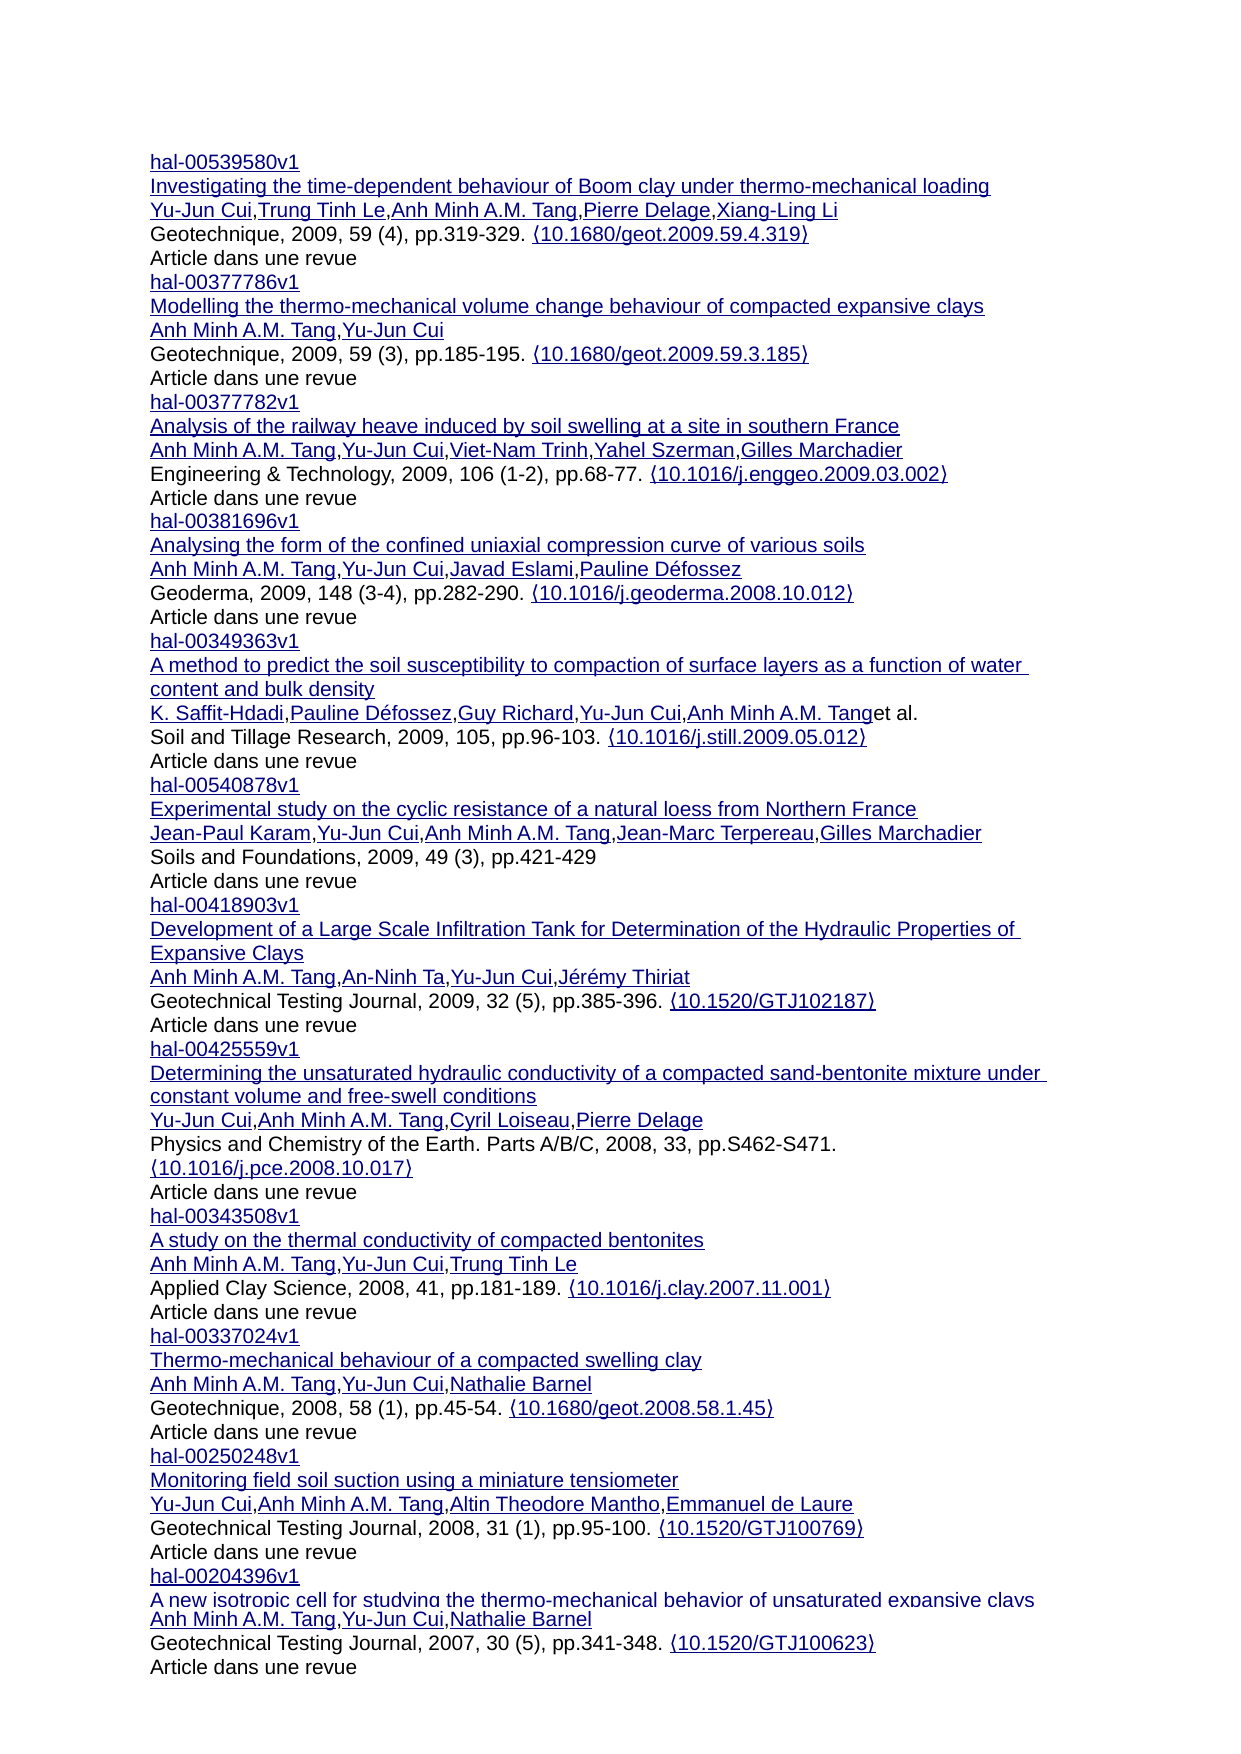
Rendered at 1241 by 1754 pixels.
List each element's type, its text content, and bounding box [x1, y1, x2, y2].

table_cell A study on the thermal conductivity of compacted bentonites Anh Minh A.M. Tang,Yu-Jun Cui,Trung Tinh Le Applied Clay Science, 2008, 41, pp.181-189. ⟨10.1016/j.clay.2007.11.001⟩ Article dans une revue hal-00337024v1 [150, 1228, 1090, 1348]
table_cell Development of a Large Scale Infiltration Tank for Determination of the Hydraulic Properties of Expansive Clays Anh Minh A.M. Tang,An-Ninh Ta,Yu-Jun Cui,Jérémy Thiriat Geotechnical Testing Journal, 2009, 32 (5), pp.385-396. ⟨10.1520/GTJ102187⟩ Article dans une revue hal-00425559v1 [150, 917, 1090, 1060]
table_cell Thermo-mechanical behaviour of a compacted swelling clay Anh Minh A.M. Tang,Yu-Jun Cui,Nathalie Barnel Geotechnique, 2008, 58 (1), pp.45-54. ⟨10.1680/geot.2008.58.1.45⟩ Article dans une revue hal-00250248v1 [150, 1348, 1090, 1468]
table_cell Analysis of the railway heave induced by soil swelling at a site in southern France Anh Minh A.M. Tang,Yu-Jun Cui,Viet-Nam Trinh,Yahel Szerman,Gilles Marchadier Engineering & Technology, 2009, 106 (1-2), pp.68-77. ⟨10.1016/j.enggeo.2009.03.002⟩ Article dans une revue hal-00381696v1 [150, 414, 1090, 533]
table_cell A new isotropic cell for studying the thermo-mechanical behavior of unsaturated expansive clays Anh Minh A.M. Tang,Yu-Jun Cui,Nathalie Barnel Geotechnical Testing Journal, 2007, 30 (5), pp.341-348. ⟨10.1520/GTJ100623⟩ Article dans une revue [150, 1588, 1090, 1679]
table_cell A method to predict the soil susceptibility to compaction of surface layers as a function of water content and bulk density K. Saffit-Hdadi,Pauline Défossez,Guy Richard,Yu-Jun Cui,Anh Minh A.M. Tanget al. Soil and Tillage Research, 2009, 105, pp.96-103. ⟨10.1016/j.still.2009.05.012⟩ Article dans une revue hal-00540878v1 [150, 653, 1090, 797]
table_cell Investigating the time-dependent behaviour of Boom clay under thermo-mechanical loading Yu-Jun Cui,Trung Tinh Le,Anh Minh A.M. Tang,Pierre Delage,Xiang-Ling Li Geotechnique, 2009, 59 (4), pp.319-329. ⟨10.1680/geot.2009.59.4.319⟩ Article dans une revue hal-00377786v1 [150, 174, 1090, 294]
table_cell Modelling the thermo-mechanical volume change behaviour of compacted expansive clays Anh Minh A.M. Tang,Yu-Jun Cui Geotechnique, 2009, 59 (3), pp.185-195. ⟨10.1680/geot.2009.59.3.185⟩ Article dans une revue hal-00377782v1 [150, 294, 1090, 413]
table_cell Experimental study on the cyclic resistance of a natural loess from Northern France Jean-Paul Karam,Yu-Jun Cui,Anh Minh A.M. Tang,Jean-Marc Terpereau,Gilles Marchadier Soils and Foundations, 2009, 49 (3), pp.421-429 Article dans une revue hal-00418903v1 [150, 797, 1090, 917]
table_cell Analysing the form of the confined uniaxial compression curve of various soils Anh Minh A.M. Tang,Yu-Jun Cui,Javad Eslami,Pauline Défossez Geoderma, 2009, 148 (3-4), pp.282-290. ⟨10.1016/j.geoderma.2008.10.012⟩ Article dans une revue hal-00349363v1 [150, 533, 1090, 653]
table_cell Determining the unsaturated hydraulic conductivity of a compacted sand-bentonite mixture under constant volume and free-swell conditions Yu-Jun Cui,Anh Minh A.M. Tang,Cyril Loiseau,Pierre Delage Physics and Chemistry of the Earth. Parts A/B/C, 2008, 33, pp.S462-S471. ⟨10.1016/j.pce.2008.10.017⟩ Article dans une revue hal-00343508v1 [150, 1060, 1090, 1228]
table_cell Monitoring field soil suction using a miniature tensiometer Yu-Jun Cui,Anh Minh A.M. Tang,Altin Theodore Mantho,Emmanuel de Laure Geotechnical Testing Journal, 2008, 31 (1), pp.95-100. ⟨10.1520/GTJ100769⟩ Article dans une revue hal-00204396v1 [150, 1468, 1090, 1587]
table_cell hal-00539580v1 [150, 150, 1090, 174]
